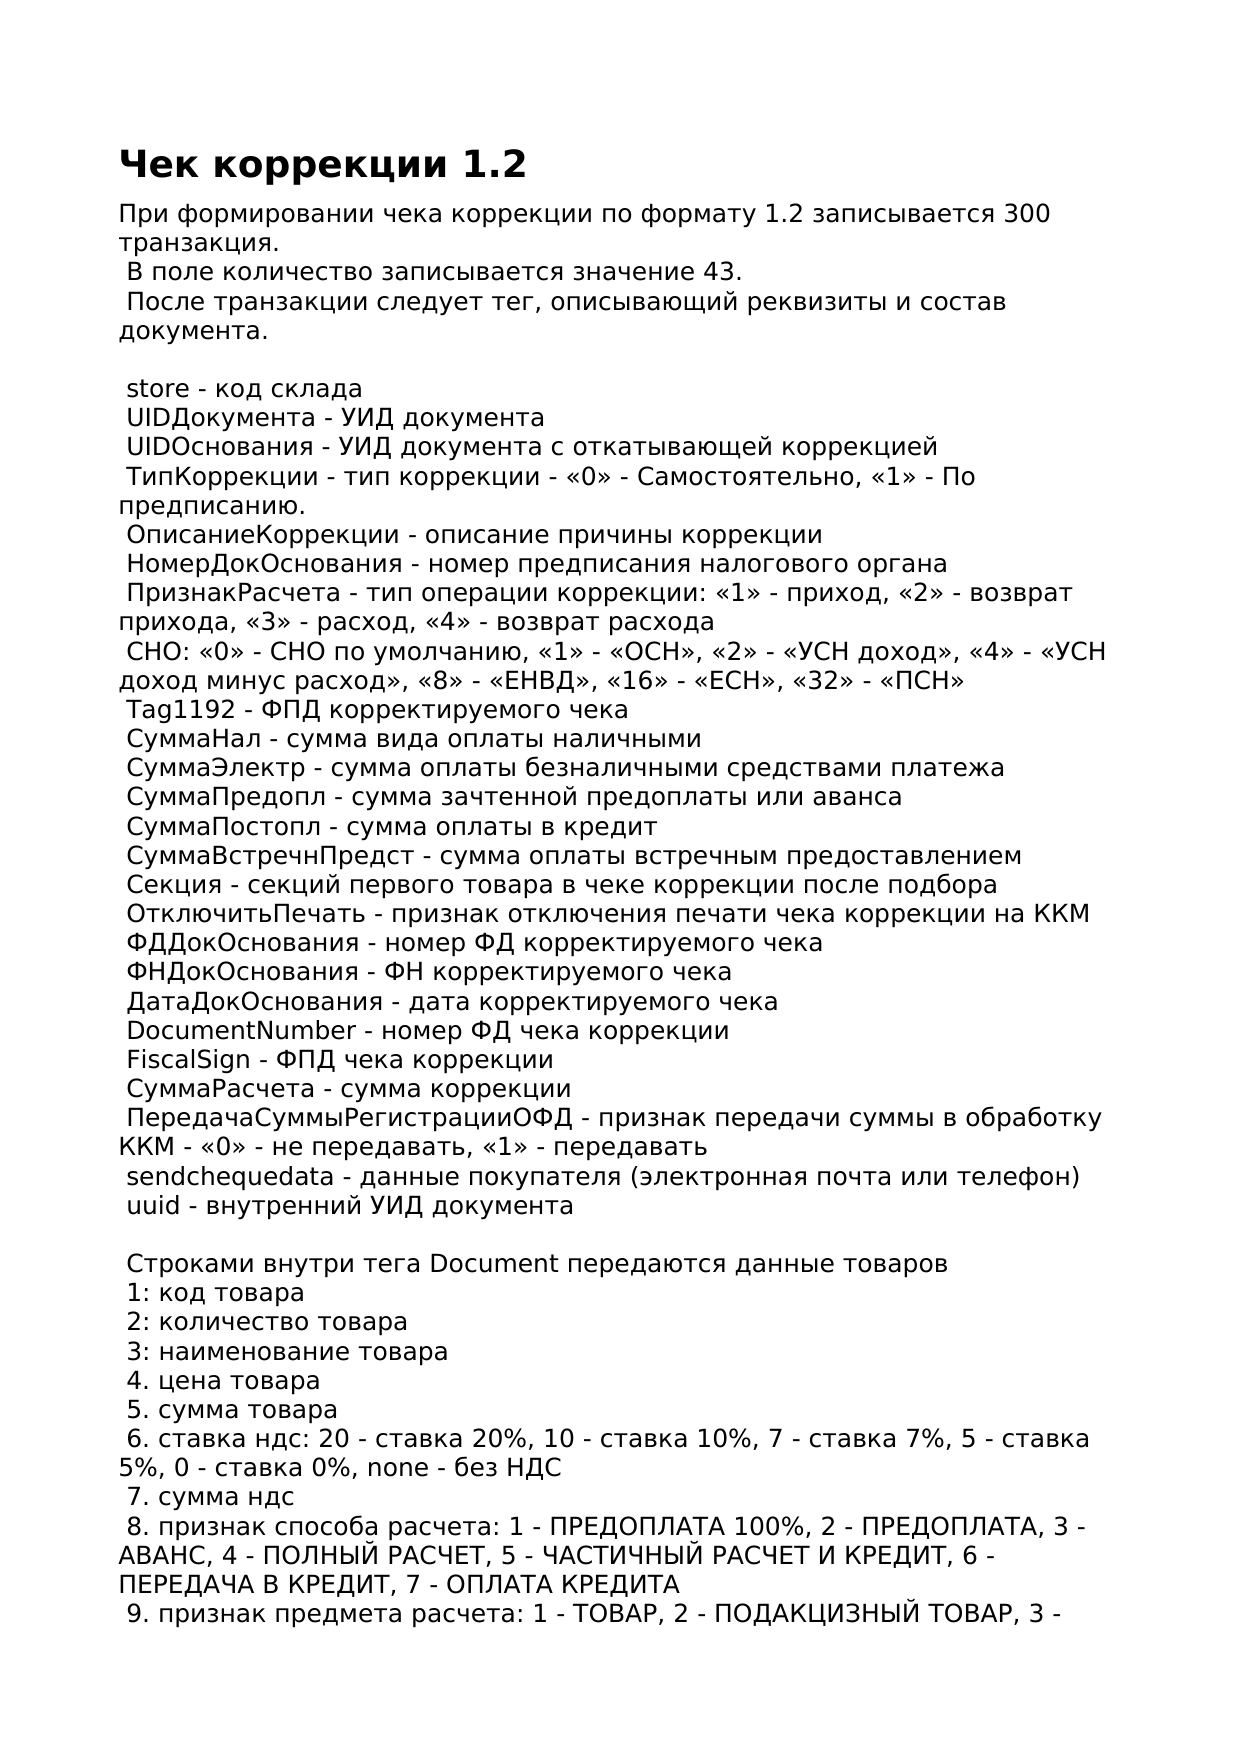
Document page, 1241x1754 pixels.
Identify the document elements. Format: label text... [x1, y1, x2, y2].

text При формировании чека коррекции по формату 1.2 записывается 300 транзакция. В поле количество записывается значение 43. После транзакции следует тег, описывающий реквизиты и состав документа. store - код склада UIDДокумента - УИД документа UIDОснования - УИД документа с откатывающей коррекцией ТипКоррекции - тип коррекции - «0» - Самостоятельно, «1» - По предписанию. ОписаниеКоррекции - описание причины коррекции НомерДокОснования - номер предписания налогового органа ПризнакРасчета - тип операции коррекции: «1» - приход, «2» - возврат прихода, «3» - расход, «4» - возврат расхода СНО: «0» - СНО по умолчанию, «1» - «ОСН», «2» - «УСН доход», «4» - «УСН доход минус расход», «8» - «ЕНВД», «16» - «ЕСН», «32» - «ПСН» Tag1192 - ФПД корректируемого чека СуммаНал - сумма вида оплаты наличными СуммаЭлектр - cумма оплаты безналичными средствами платежа СуммаПредопл - cумма зачтенной предоплаты или аванса СуммаПостопл - cумма оплаты в кредит СуммаВстречнПредст - cумма оплаты встречным предоставлением Секция - секций первого товара в чеке коррекции после подбора ОтключитьПечать - признак отключения печати чека коррекции на ККМ ФДДокОснования - номер ФД корректируемого чека ФНДокОснования - ФН корректируемого чека ДатаДокОснования - дата корректируемого чека DocumentNumber - номер ФД чека коррекции FiscalSign - ФПД чека коррекции СуммаРасчета - сумма коррекции ПередачаСуммыРегистрацииОФД - признак передачи суммы в обработку ККМ - «0» - не передавать, «1» - передавать sendchequedata - данные покупателя (электронная почта или телефон) uuid - внутренний УИД документа Строками внутри тега Document передаются данные товаров 1: код товара 2: количество товара 3: наименование товара 4. цена товара 5. сумма товара 6. ставка ндс: 20 - ставка 20%, 10 - ставка 10%, 7 - ставка 7%, 5 - ставка 5%, 0 - ставка 0%, none - без НДС 7. сумма ндс 8. признак способа расчета: 1 - ПРЕДОПЛАТА 100%, 2 - ПРЕДОПЛАТА, 3 - АВАНС, 4 - ПОЛНЫЙ РАСЧЕТ, 5 - ЧАСТИЧНЫЙ РАСЧЕТ И КРЕДИТ, 6 - ПЕРЕДАЧА В КРЕДИТ, 7 - ОПЛАТА КРЕДИТА 9. признак предмета расчета: 1 - ТОВАР, 2 - ПОДАКЦИЗНЫЙ ТОВАР, 3 [118, 199, 1122, 1628]
subtitle Чек коррекции 1.2 [118, 143, 1122, 187]
